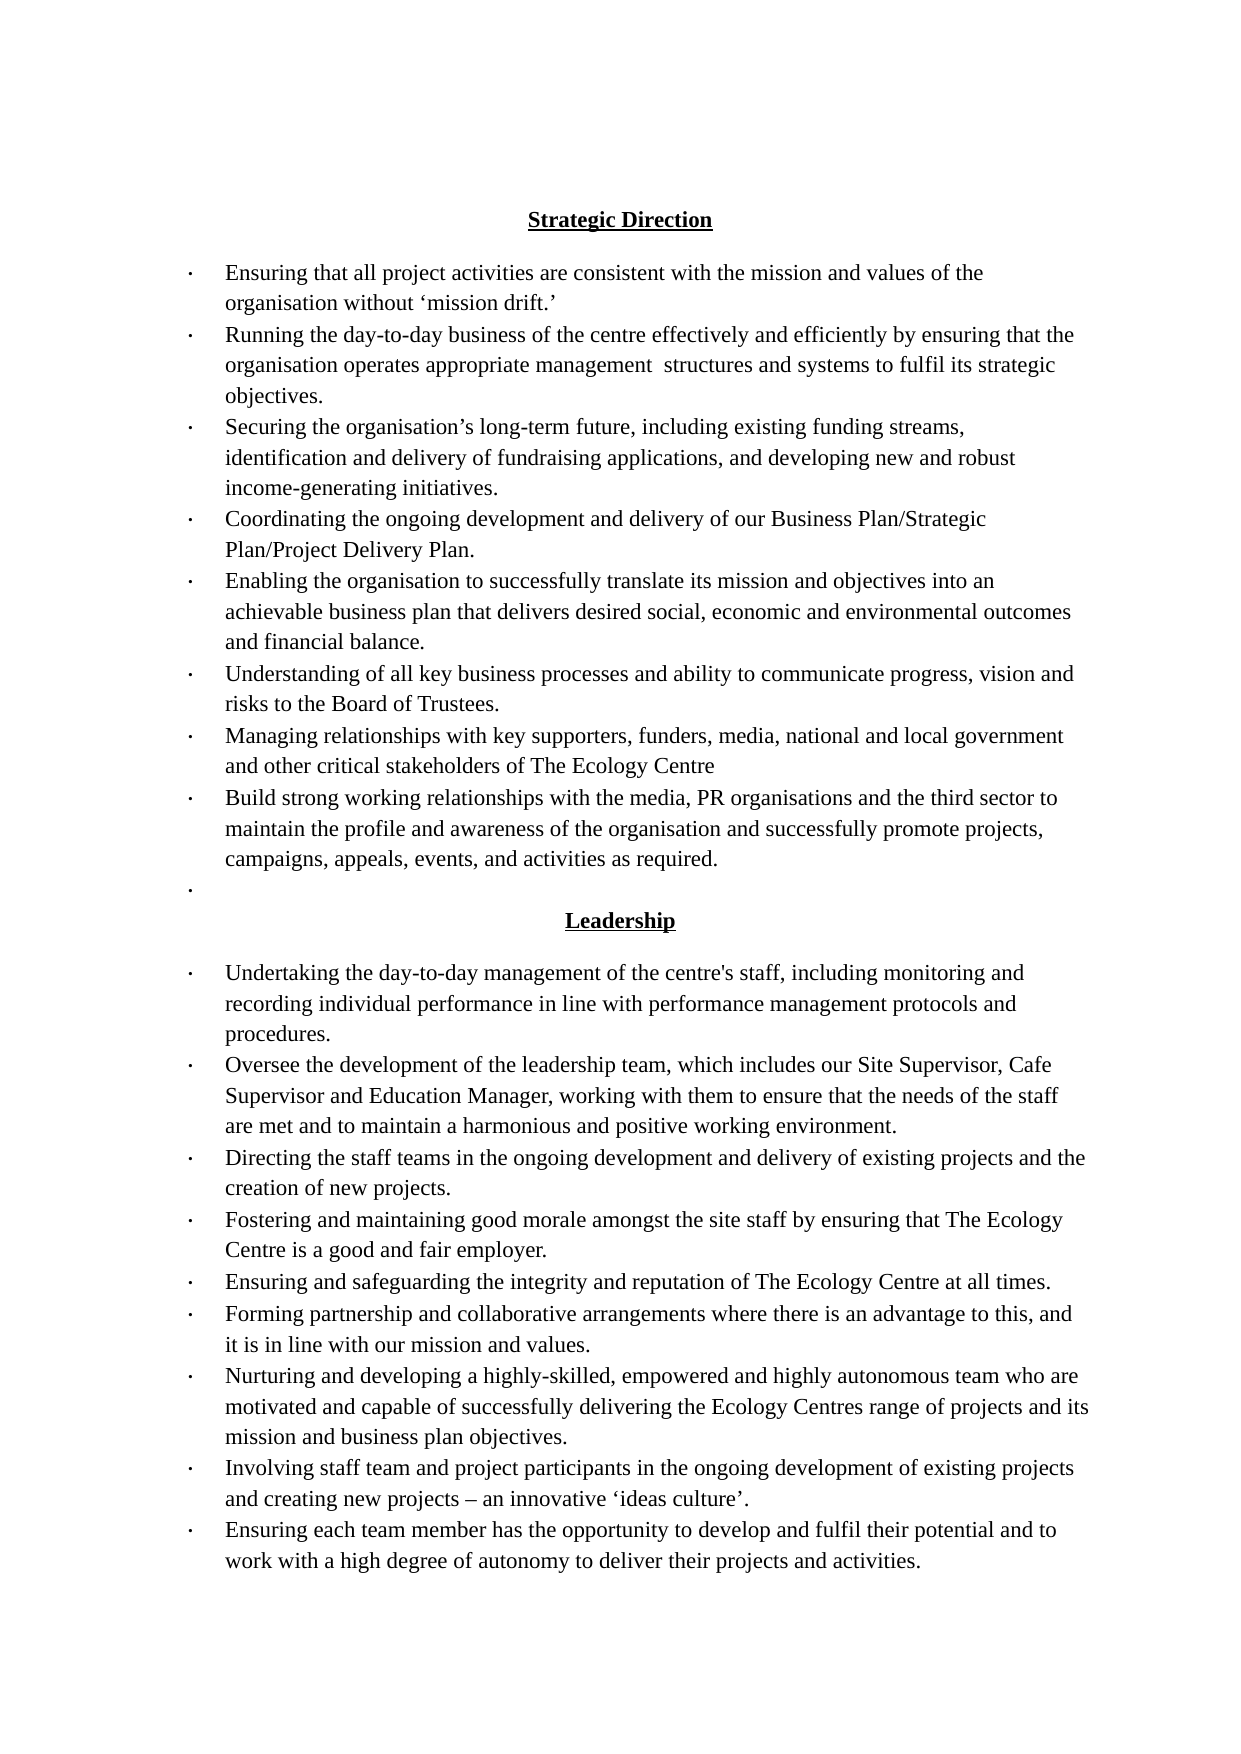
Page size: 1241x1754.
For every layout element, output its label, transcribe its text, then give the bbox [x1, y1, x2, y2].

list Securing the organisation’s long-term future, including existing funding streams, identification and delivery of fundraising applications, and developing new and robust income-generating initiatives. [187, 412, 1090, 500]
list Enabling the organisation to successfully translate its mission and objectives into an achievable business plan that delivers desired social, economic and environmental outcomes and financial balance. [187, 566, 1090, 655]
list Involving staff team and project participants in the ongoing development of existing projects and creating new projects – an innovative ‘ideas culture’. [187, 1453, 1090, 1512]
list Oversee the development of the leadership team, which includes our Site Supervisor, Cafe Supervisor and Education Manager, working with them to ensure that the needs of the staff are met and to maintain a harmonious and positive working environment. [187, 1050, 1090, 1139]
list Ensuring that all project activities are consistent with the mission and values of the organisation without ‘mission drift.’ [187, 258, 1090, 316]
list Forming partnership and collaborative arrangements where there is an advantage to this, and it is in line with our mission and values. [187, 1299, 1090, 1357]
list Nurturing and developing a highly-skilled, empowered and highly autonomous team who are motivated and capable of successfully delivering the Ecology Centres range of projects and its mission and business plan objectives. [187, 1361, 1090, 1449]
list Understanding of all key business processes and ability to communicate progress, vision and risks to the Board of Trustees. [187, 659, 1090, 717]
list Ensuring each team member has the opportunity to develop and fulfil their potential and to work with a high degree of autonomy to deliver their projects and activities. [187, 1515, 1090, 1574]
list Build strong working relationships with the media, PR organisations and the third sector to maintain the profile and awareness of the organisation and successfully promote projects, campaigns, appeals, events, and activities as required. [187, 783, 1090, 871]
text Strategic Direction [150, 207, 1090, 233]
list Fostering and maintaining good morale amongst the site staff by ensuring that The Ecology Centre is a good and fair employer. [187, 1205, 1090, 1263]
list Running the day-to-day business of the centre effectively and efficiently by ensuring that the organisation operates appropriate management structures and systems to fulfil its strategic objectives. [187, 320, 1090, 408]
list Undertaking the day-to-day management of the centre's staff, including monitoring and recording individual performance in line with performance management protocols and procedures. [187, 958, 1090, 1046]
list Managing relationships with key supporters, funders, media, national and local government and other critical stakeholders of The Ecology Centre [187, 721, 1090, 779]
list Ensuring and safeguarding the integrity and reputation of The Ecology Centre at all times. [187, 1267, 1090, 1295]
text Leadership [150, 907, 1090, 933]
list Coordinating the ongoing development and delivery of our Business Plan/Strategic Plan/Project Delivery Plan. [187, 504, 1090, 562]
list Directing the staff teams in the ongoing development and delivery of existing projects and the creation of new projects. [187, 1143, 1090, 1201]
